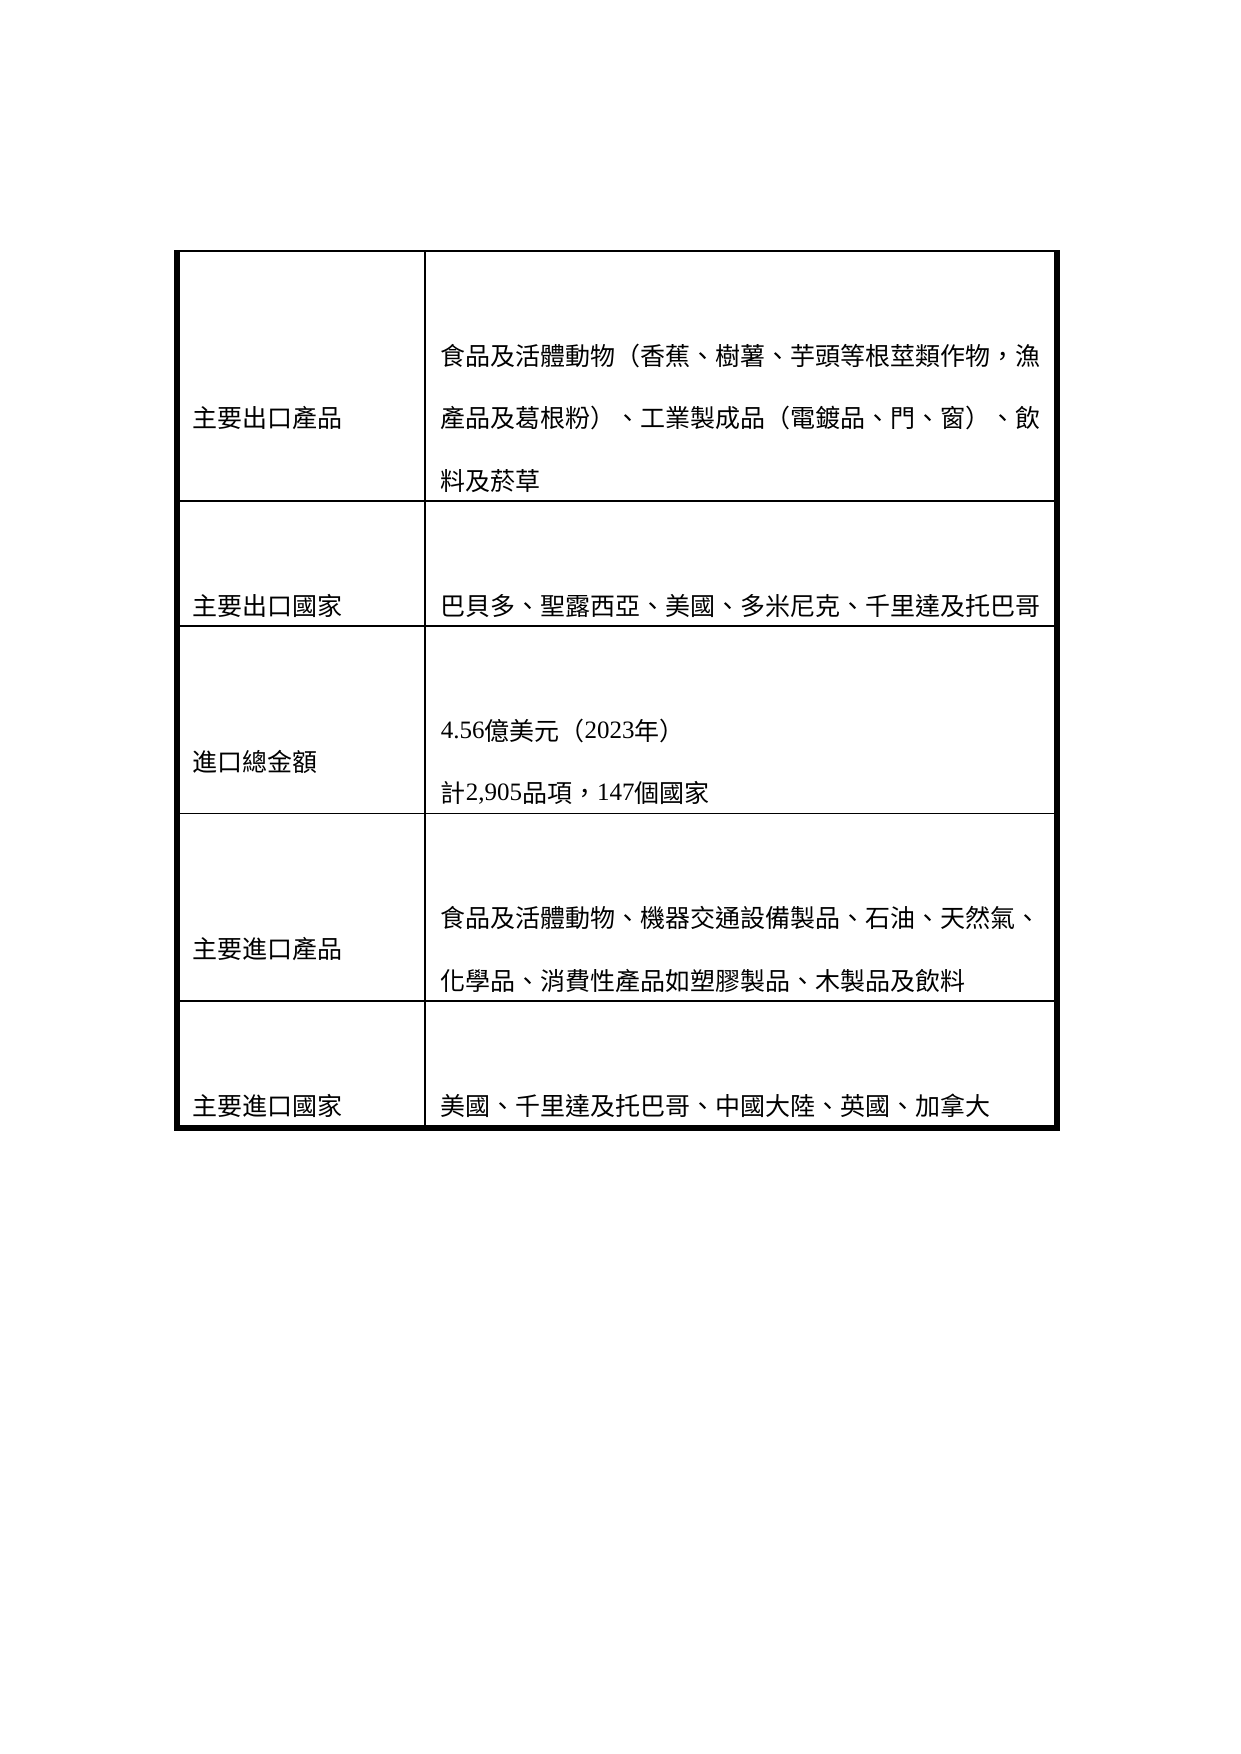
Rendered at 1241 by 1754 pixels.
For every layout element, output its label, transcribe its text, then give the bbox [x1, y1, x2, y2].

table_cell 食品及活體動物（香蕉、樹薯、芋頭等根莖類作物，漁產品及葛根粉）、工業製成品（電鍍品、門、窗）、飲料及菸草 [426, 252, 1054, 500]
table_cell 主要進口國家 [180, 1002, 424, 1125]
table_cell 巴貝多、聖露西亞、美國、多米尼克、千里達及托巴哥 [426, 502, 1054, 625]
table_cell 主要進口產品 [180, 814, 424, 1000]
table_cell 美國、千里達及托巴哥、中國大陸、英國、加拿大 [426, 1002, 1054, 1125]
table_cell 主要出口國家 [180, 502, 424, 625]
table_cell 食品及活體動物、機器交通設備製品、石油、天然氣、化學品、消費性產品如塑膠製品、木製品及飲料 [426, 814, 1054, 1000]
table_cell 4.56億美元（2023年） 計2,905品項，147個國家 [426, 627, 1054, 813]
table_cell 主要出口產品 [180, 252, 424, 500]
table_cell 進口總金額 [180, 627, 424, 813]
